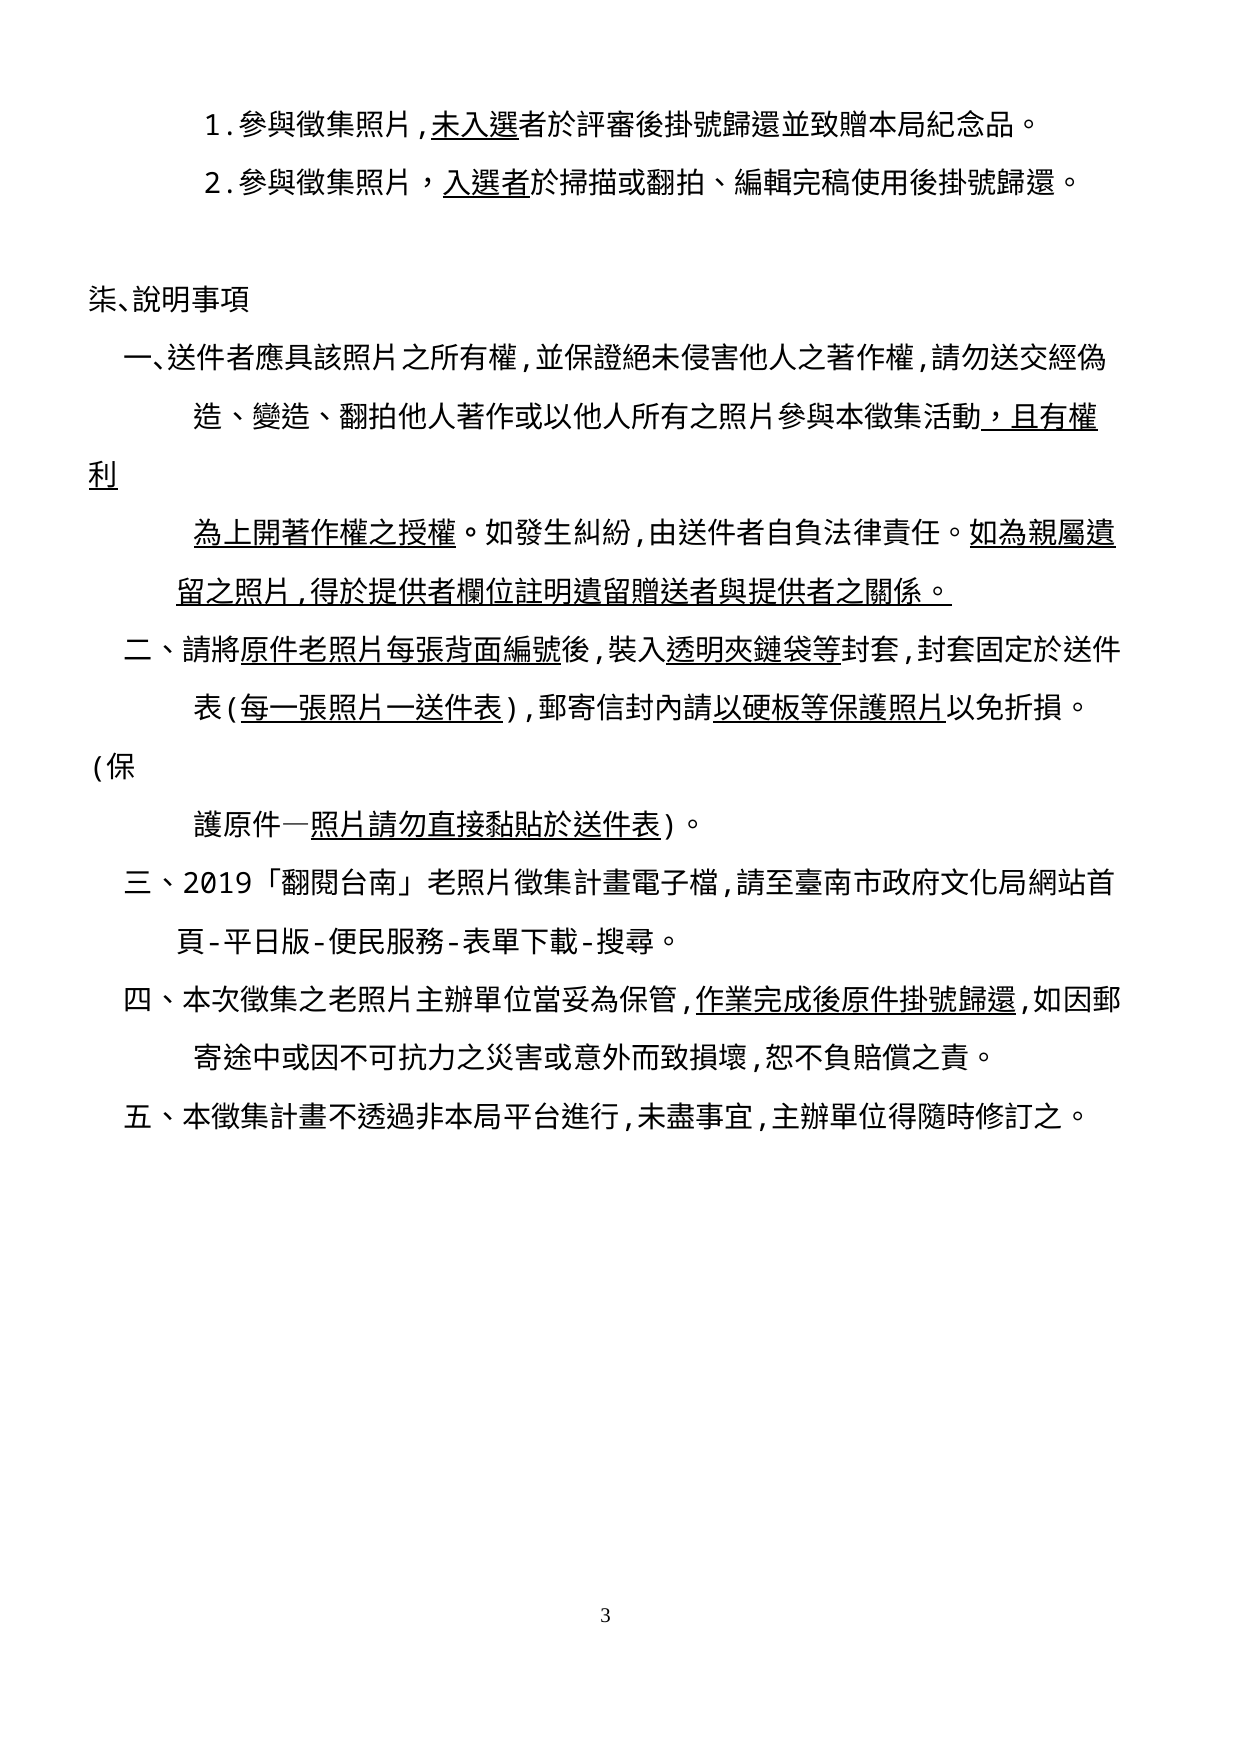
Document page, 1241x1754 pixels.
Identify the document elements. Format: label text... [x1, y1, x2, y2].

list 1.參與徵集照片,未入選者於評審後掛號歸還並致贈本局紀念品。 [118, 89, 1122, 147]
text 留之照片,得於提供者欄位註明遺留贈送者與提供者之關係。 [89, 555, 1122, 614]
text 五、本徵集計畫不透過非本局平台進行,未盡事宜,主辦單位得隨時修訂之。 [89, 1080, 1122, 1139]
text 表(每一張照片一送件表),郵寄信封內請以硬板等保護照片以免折損。(保 [89, 672, 1122, 789]
text 三、2019「翻閱台南」老照片徵集計畫電子檔,請至臺南市政府文化局網站首 [89, 847, 1122, 905]
text 一､送件者應具該照片之所有權,並保證絕未侵害他人之著作權,請勿送交經偽 [89, 322, 1122, 380]
text 為上開著作權之授權。如發生糾紛,由送件者自負法律責任。如為親屬遺 [89, 497, 1122, 555]
list 2.參與徵集照片，入選者於掃描或翻拍、編輯完稿使用後掛號歸還。 [118, 147, 1122, 205]
text 頁-平日版-便民服務-表單下載-搜尋。 [89, 905, 1122, 964]
text 寄途中或因不可抗力之災害或意外而致損壞,恕不負賠償之責。 [89, 1022, 1122, 1080]
text 護原件—照片請勿直接黏貼於送件表)。 [89, 789, 1122, 847]
text 造、變造、翻拍他人著作或以他人所有之照片參與本徵集活動，且有權利 [89, 380, 1122, 497]
text 二、請將原件老照片每張背面編號後,裝入透明夾鏈袋等封套,封套固定於送件 [89, 614, 1122, 672]
text 四、本次徵集之老照片主辦單位當妥為保管,作業完成後原件掛號歸還,如因郵 [89, 964, 1122, 1022]
text 柒､說明事項 [89, 264, 1122, 322]
